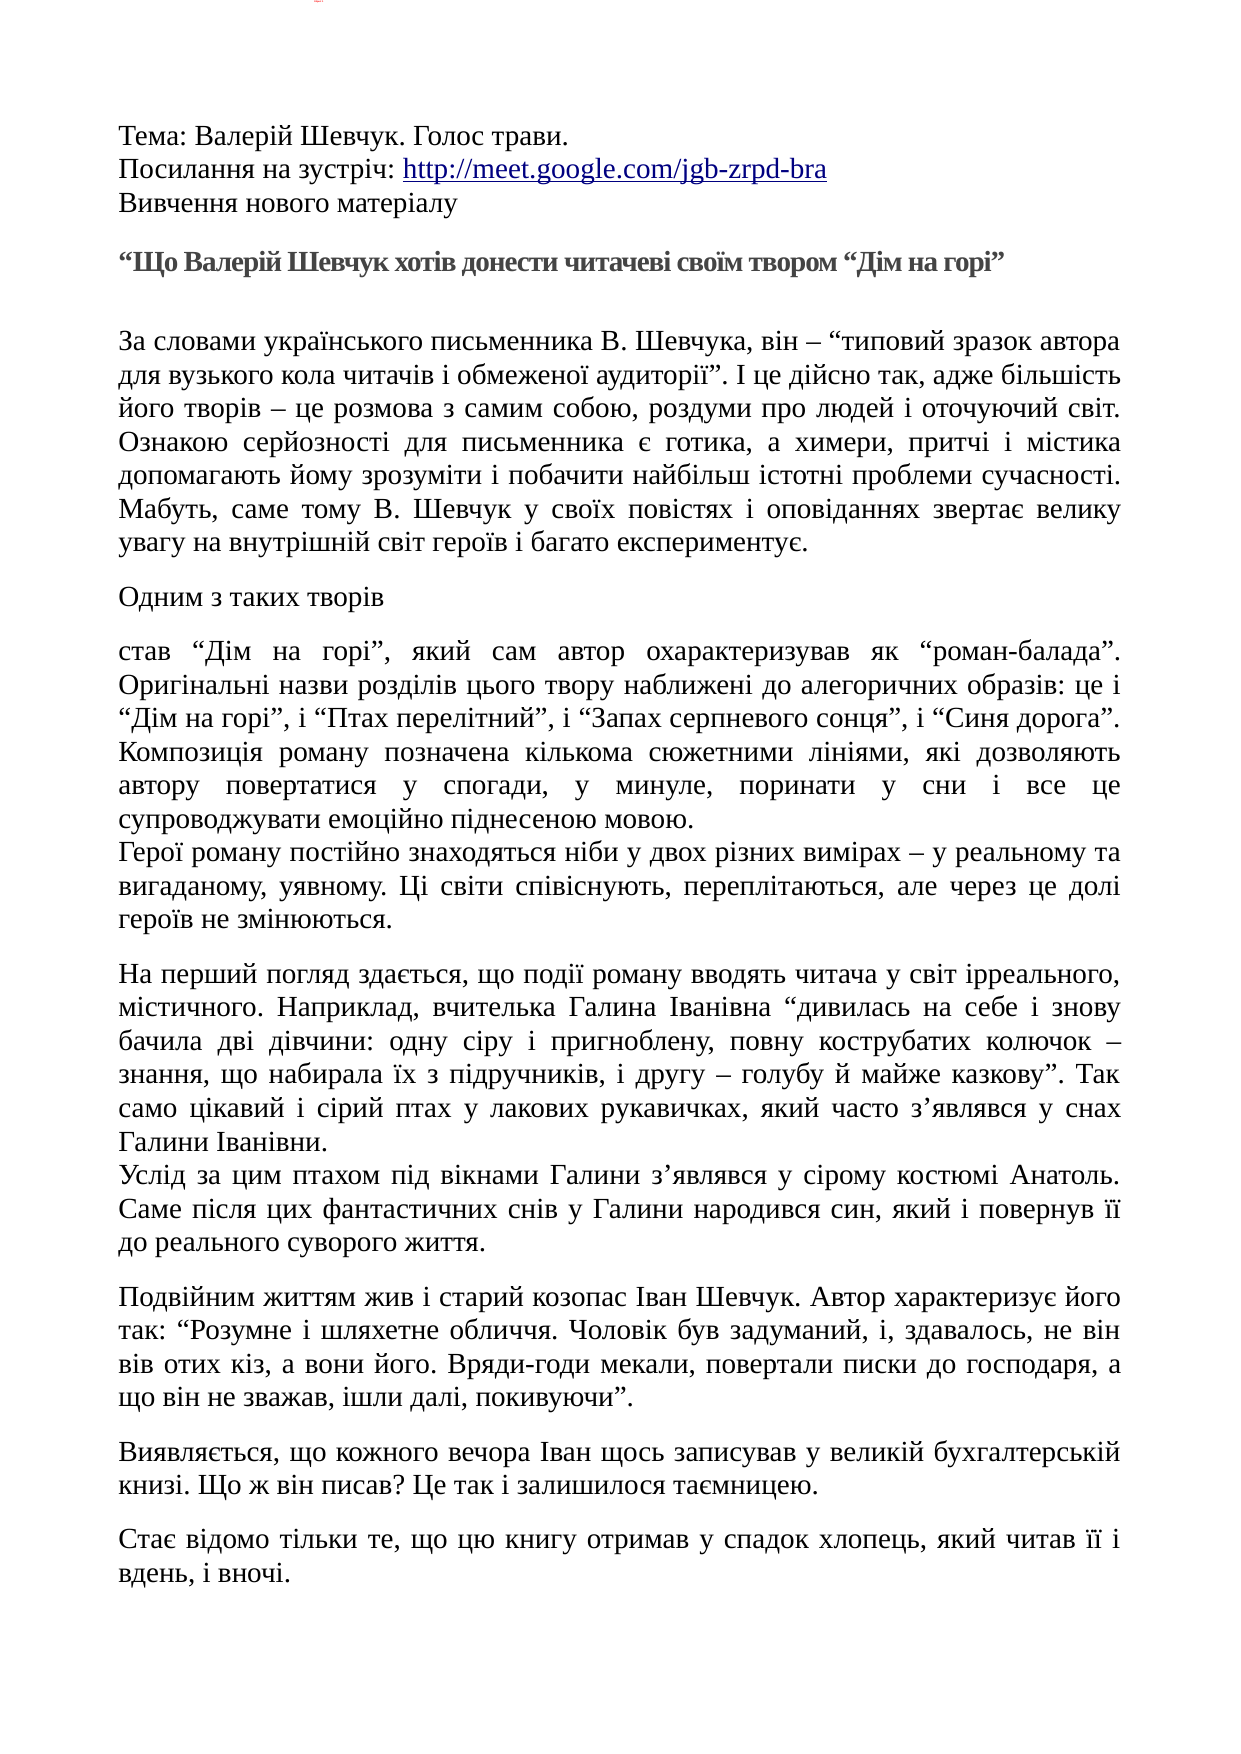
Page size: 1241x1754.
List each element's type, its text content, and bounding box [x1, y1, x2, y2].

text На перший погляд здається, що події роману вводять читача у світ ірреального, містичного. Наприклад, вчителька Галина Іванівна “дивилась на себе і знову бачила дві дівчини: одну сіру і пригноблену, повну кострубатих колючок – знання, що набирала їх з підручників, і другу – голубу й майже казкову”. Так само цікавий і сірий птах у лакових рукавичках, який часто з’являвся у снах Галини Іванівни. [118, 956, 1122, 1157]
text Одним з таких творів [118, 579, 1122, 612]
text Вивчення нового матеріалу [118, 185, 1122, 219]
text За словами українського письменника В. Шевчука, він – “типовий зразок автора для вузького кола читачів і обмеженої аудиторії”. І це дійсно так, адже більшість його творів – це розмова з самим собою, роздуми про людей і оточуючий світ. Ознакою серйозності для письменника є готика, а химери, притчі і містика допомагають йому зрозуміти і побачити найбільш істотні проблеми сучасності. Мабуть, саме тому В. Шевчук у своїх повістях і оповіданнях звертає велику увагу на внутрішній світ героїв і багато експериментує. [118, 323, 1122, 558]
text Подвійним життям жив і старий козопас Іван Шевчук. Автор характеризує його так: “Розумне і шляхетне обличчя. Чоловік був задуманий, і, здавалось, не він вів отих кіз, а вони його. Вряди-годи мекали, повертали писки до господаря, а що він не зважав, ішли далі, покивуючи”. [118, 1279, 1122, 1413]
text Услід за цим птахом під вікнами Галини з’являвся у сірому костюмі Анатоль. Саме після цих фантастичних снів у Галини народився син, який і повернув її до реального суворого життя. [118, 1157, 1122, 1258]
text Тема: Валерій Шевчук. Голос трави. [118, 118, 1122, 152]
text Герої роману постійно знаходяться ніби у двох різних вимірах – у реальному та вигаданому, уявному. Ці світи співіснують, переплітаються, але через це долі героїв не змінюються. [118, 834, 1122, 935]
text став “Дім на горі”, який сам автор охарактеризував як “роман-балада”. Оригінальні назви розділів цього твору наближені до алегоричних образів: це і “Дім на горі”, і “Птах перелітний”, і “Запах серпневого сонця”, і “Синя дорога”. Композиція роману позначена кількома сюжетними лініями, які дозволяють автору повертатися у спогади, у минуле, поринати у сни і все це супроводжувати емоційно піднесеною мовою. [118, 633, 1122, 834]
text Стає відомо тільки те, що цю книгу отримав у спадок хлопець, який читав її і вдень, і вночі. [118, 1522, 1122, 1589]
text Виявляється, що кожного вечора Іван щось записував у великій бухгалтерській книзі. Що ж він писав? Це так і залишилося таємницею. [118, 1434, 1122, 1501]
subtitle “Що Валерій Шевчук хотів донести читачеві своїм твором “Дім на горі” [118, 244, 1122, 277]
text Посилання на зустріч: http://meet.google.com/jgb-zrpd-bra [118, 152, 1122, 185]
